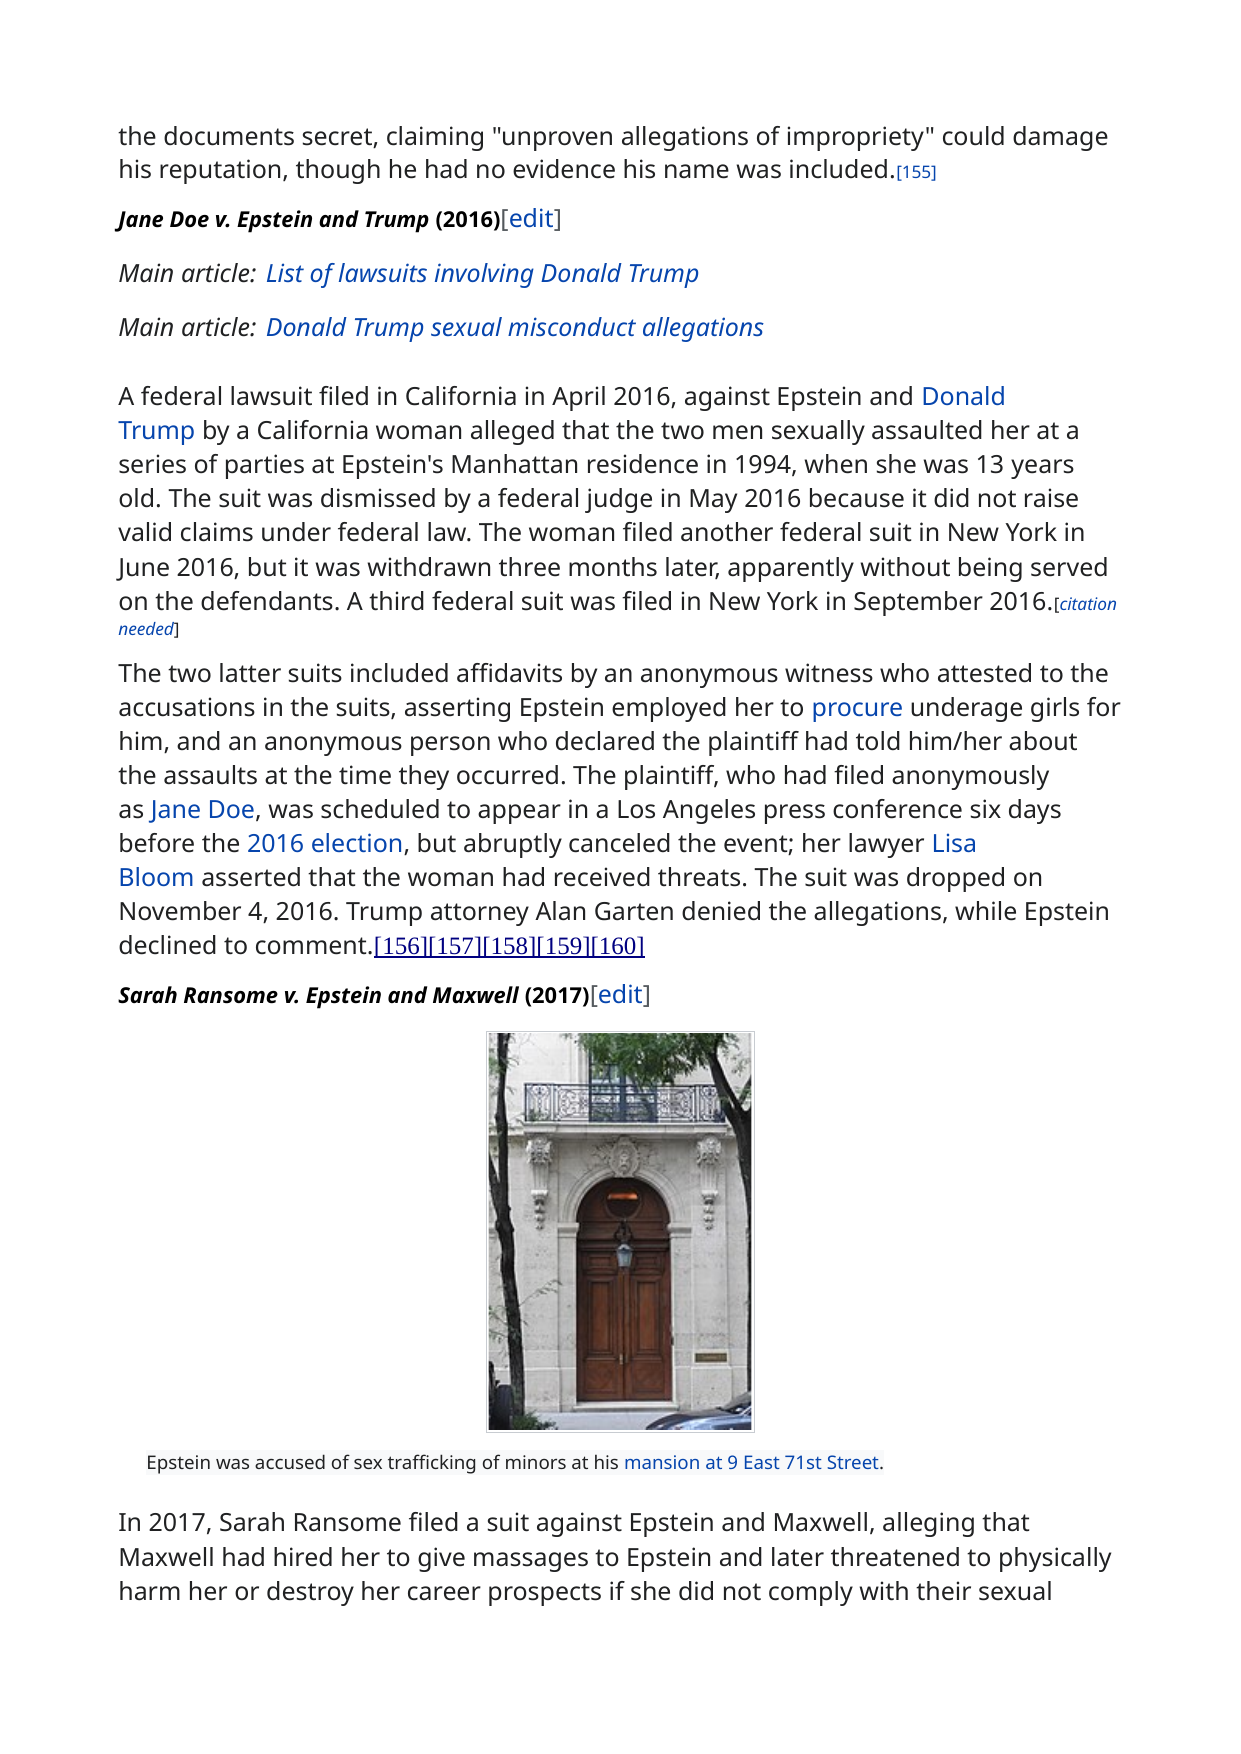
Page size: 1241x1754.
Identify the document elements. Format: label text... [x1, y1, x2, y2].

text the documents secret, claiming "unproven allegations of impropriety" could damage his reputation, though he had no evidence his name was included.[155] [118, 118, 1122, 186]
text A federal lawsuit filed in California in April 2016, against Epstein and Donald Trump by a California woman alleged that the two men sexually assaulted her at a series of parties at Epstein's Manhattan residence in 1994, when she was 13 years old. The suit was dismissed by a federal judge in May 2016 because it did not raise valid claims under federal law. The woman filed another federal suit in New York in June 2016, but it was withdrawn three months later, apparently without being served on the defendants. A third federal suit was filed in New York in September 2016.[citation needed] [118, 379, 1122, 641]
text Epstein was accused of sex trafficking of minors at his mansion at 9 East 71st Street. [123, 1450, 1122, 1475]
text Main article: Donald Trump sexual misconduct allegations [118, 310, 1122, 344]
picture [488, 1033, 752, 1430]
text In 2017, Sarah Ransome filed a suit against Epstein and Maxwell, alleging that Maxwell had hired her to give massages to Epstein and later threatened to physically harm her or destroy her career prospects if she did not comply with their sexual [118, 1505, 1122, 1607]
text The two latter suits included affidavits by an anonymous witness who attested to the accusations in the suits, asserting Epstein employed her to procure underage girls for him, and an anonymous person who declared the plaintiff had told him/her about the assaults at the time they occurred. The plaintiff, who had filed anonymously as Jane Doe, was scheduled to appear in a Los Angeles press conference six days before the 2016 election, but abruptly canceled the event; her lawyer Lisa Bloom asserted that the woman had received threats. The suit was dropped on November 4, 2016. Trump attorney Alan Garten denied the allegations, while Epstein declined to comment.[156][157][158][159][160] [118, 655, 1122, 962]
subtitle Sarah Ransome v. Epstein and Maxwell (2017)[edit] [118, 976, 1122, 1011]
text Main article: List of lawsuits involving Donald Trump [118, 255, 1122, 289]
subtitle Jane Doe v. Epstein and Trump (2016)[edit] [118, 201, 1122, 235]
